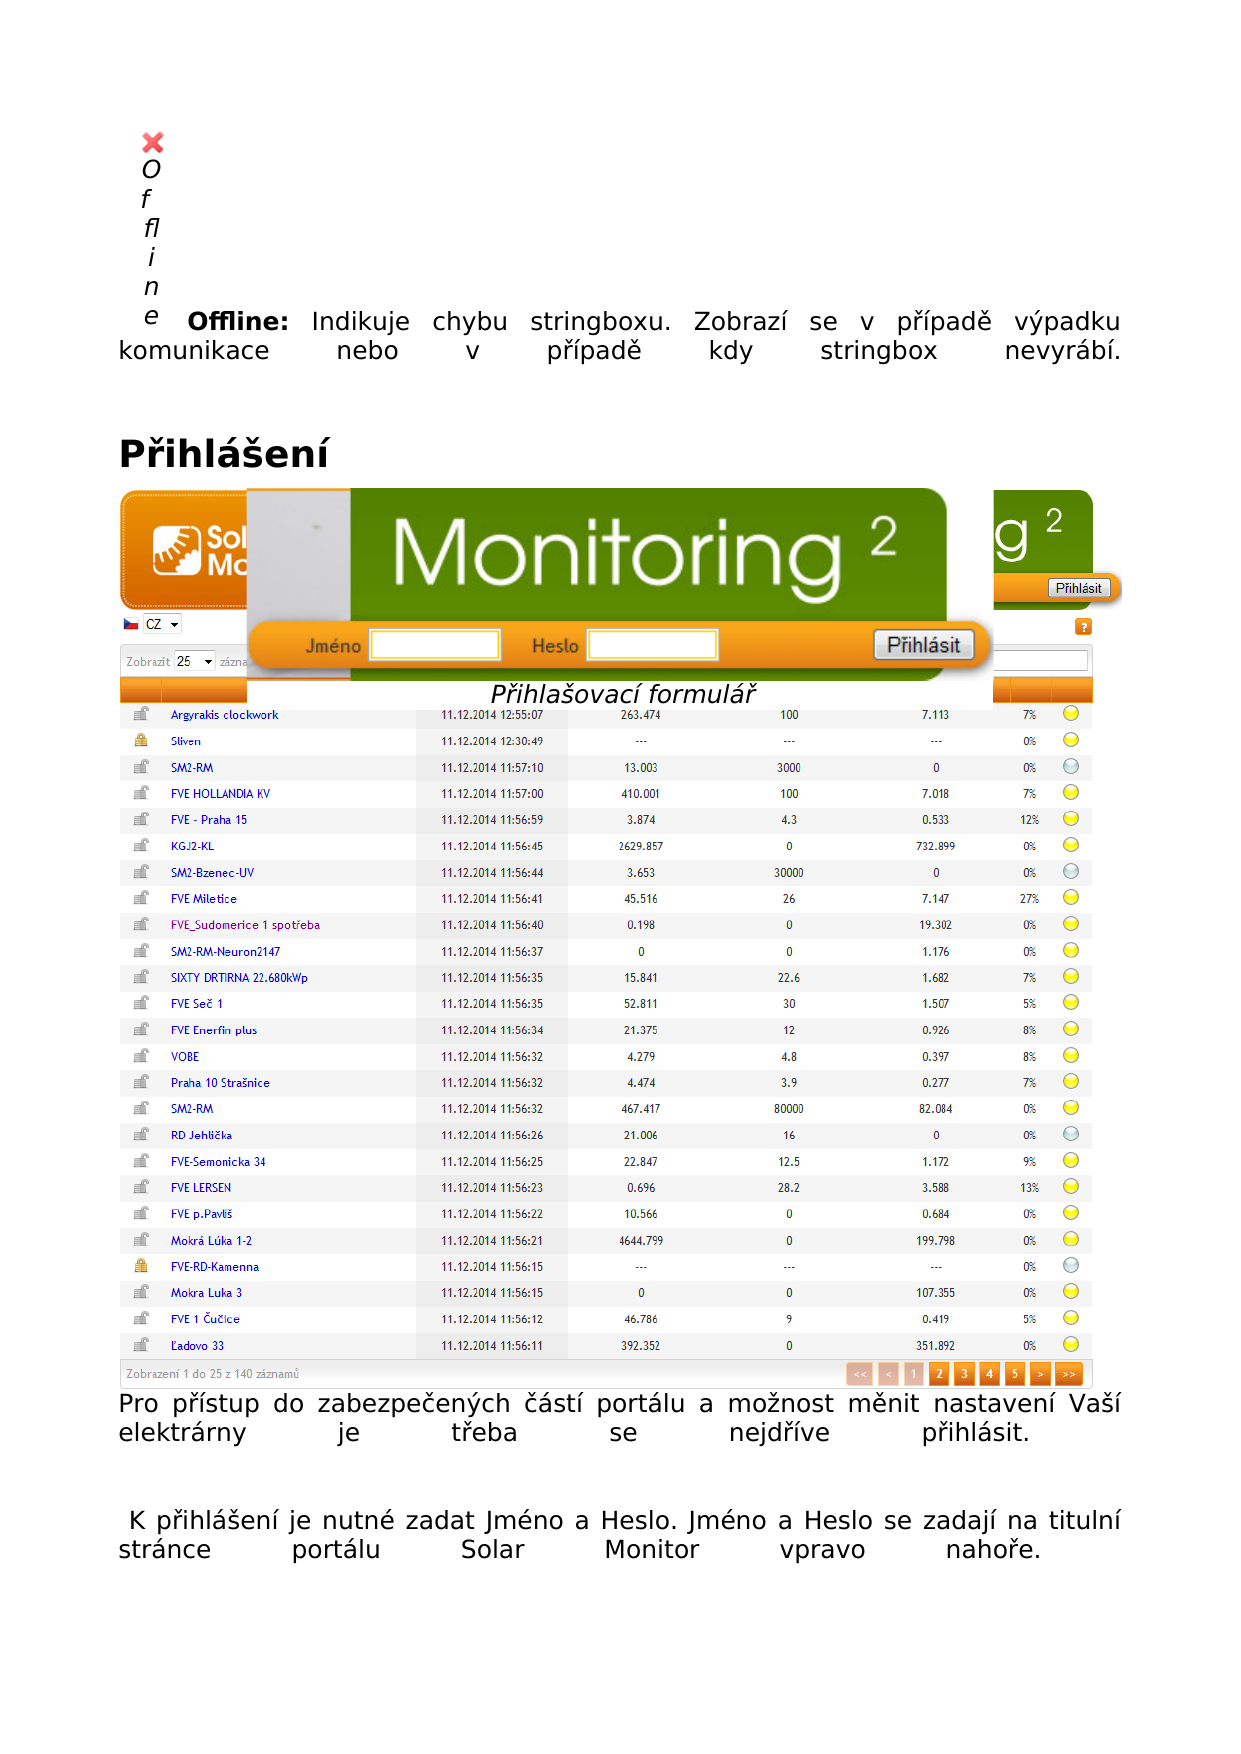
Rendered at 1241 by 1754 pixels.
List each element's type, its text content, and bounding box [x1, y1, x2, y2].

text Přihlašovací formulář [247, 681, 993, 710]
text Pro přístup do zabezpečených částí portálu a možnost měnit nastavení Vaší elektrárny je třeba se nejdříve přihlásit. K přihlášení je nutné zadat Jméno a Heslo. Jméno a Heslo se zadají na titulní stránce portálu Solar Monitor vpravo nahoře. [118, 1390, 1122, 1623]
picture [140, 130, 165, 156]
text Offline: Indikuje chybu stringboxu. Zobrazí se v případě výpadku komunikace nebo v případě kdy stringbox nevyrábí. [118, 118, 1122, 395]
picture [118, 488, 1123, 1390]
text Offline [140, 156, 165, 331]
subtitle Přihlášení [118, 432, 1122, 476]
